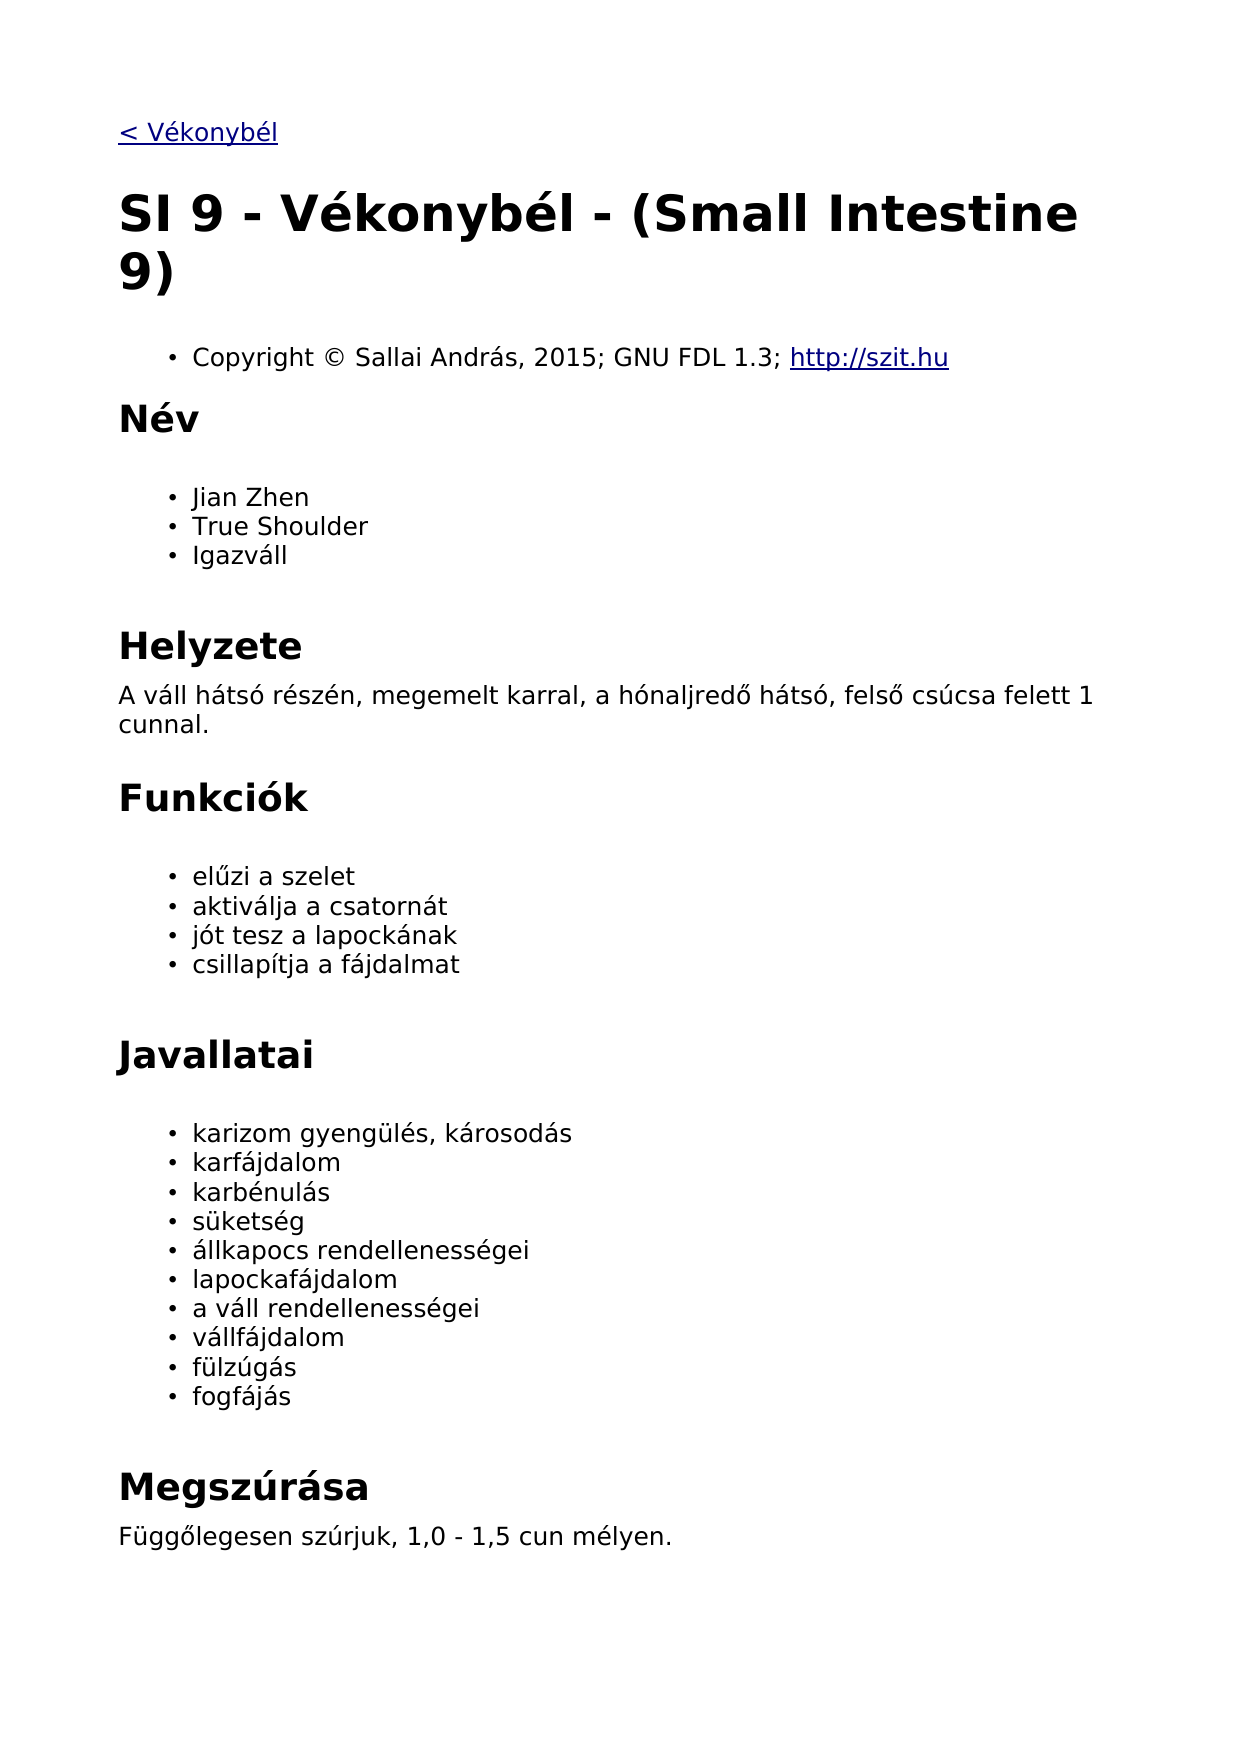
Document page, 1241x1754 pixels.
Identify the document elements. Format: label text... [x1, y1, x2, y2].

list lapockafájdalom [177, 1265, 1122, 1294]
list Jian Zhen [177, 483, 1122, 512]
subtitle Név [118, 397, 1122, 441]
list csillapítja a fájdalmat [177, 950, 1122, 979]
list süketség [177, 1207, 1122, 1236]
text < Vékonybél [118, 118, 1122, 147]
list karizom gyengülés, károsodás [177, 1119, 1122, 1148]
list karbénulás [177, 1178, 1122, 1207]
list elűzi a szelet [177, 863, 1122, 892]
list True Shoulder [177, 512, 1122, 541]
subtitle SI 9 - Vékonybél - (Small Intestine 9) [118, 185, 1122, 301]
list a váll rendellenességei [177, 1294, 1122, 1323]
list állkapocs rendellenességei [177, 1236, 1122, 1265]
list aktiválja a csatornát [177, 892, 1122, 921]
list fogfájás [177, 1382, 1122, 1411]
list Igazváll [177, 541, 1122, 571]
list vállfájdalom [177, 1323, 1122, 1353]
subtitle Megszúrása [118, 1466, 1122, 1509]
list jót tesz a lapockának [177, 921, 1122, 950]
list fülzúgás [177, 1353, 1122, 1382]
subtitle Javallatai [118, 1034, 1122, 1077]
list Copyright © Sallai András, 2015; GNU FDL 1.3; http://szit.hu [177, 343, 1122, 372]
text A váll hátsó részén, megemelt karral, a hónaljredő hátsó, felső csúcsa felett 1 cunnal. [118, 681, 1122, 739]
list karfájdalom [177, 1148, 1122, 1178]
subtitle Helyzete [118, 625, 1122, 669]
text Függőlegesen szúrjuk, 1,0 - 1,5 cun mélyen. [118, 1522, 1122, 1551]
subtitle Funkciók [118, 777, 1122, 821]
